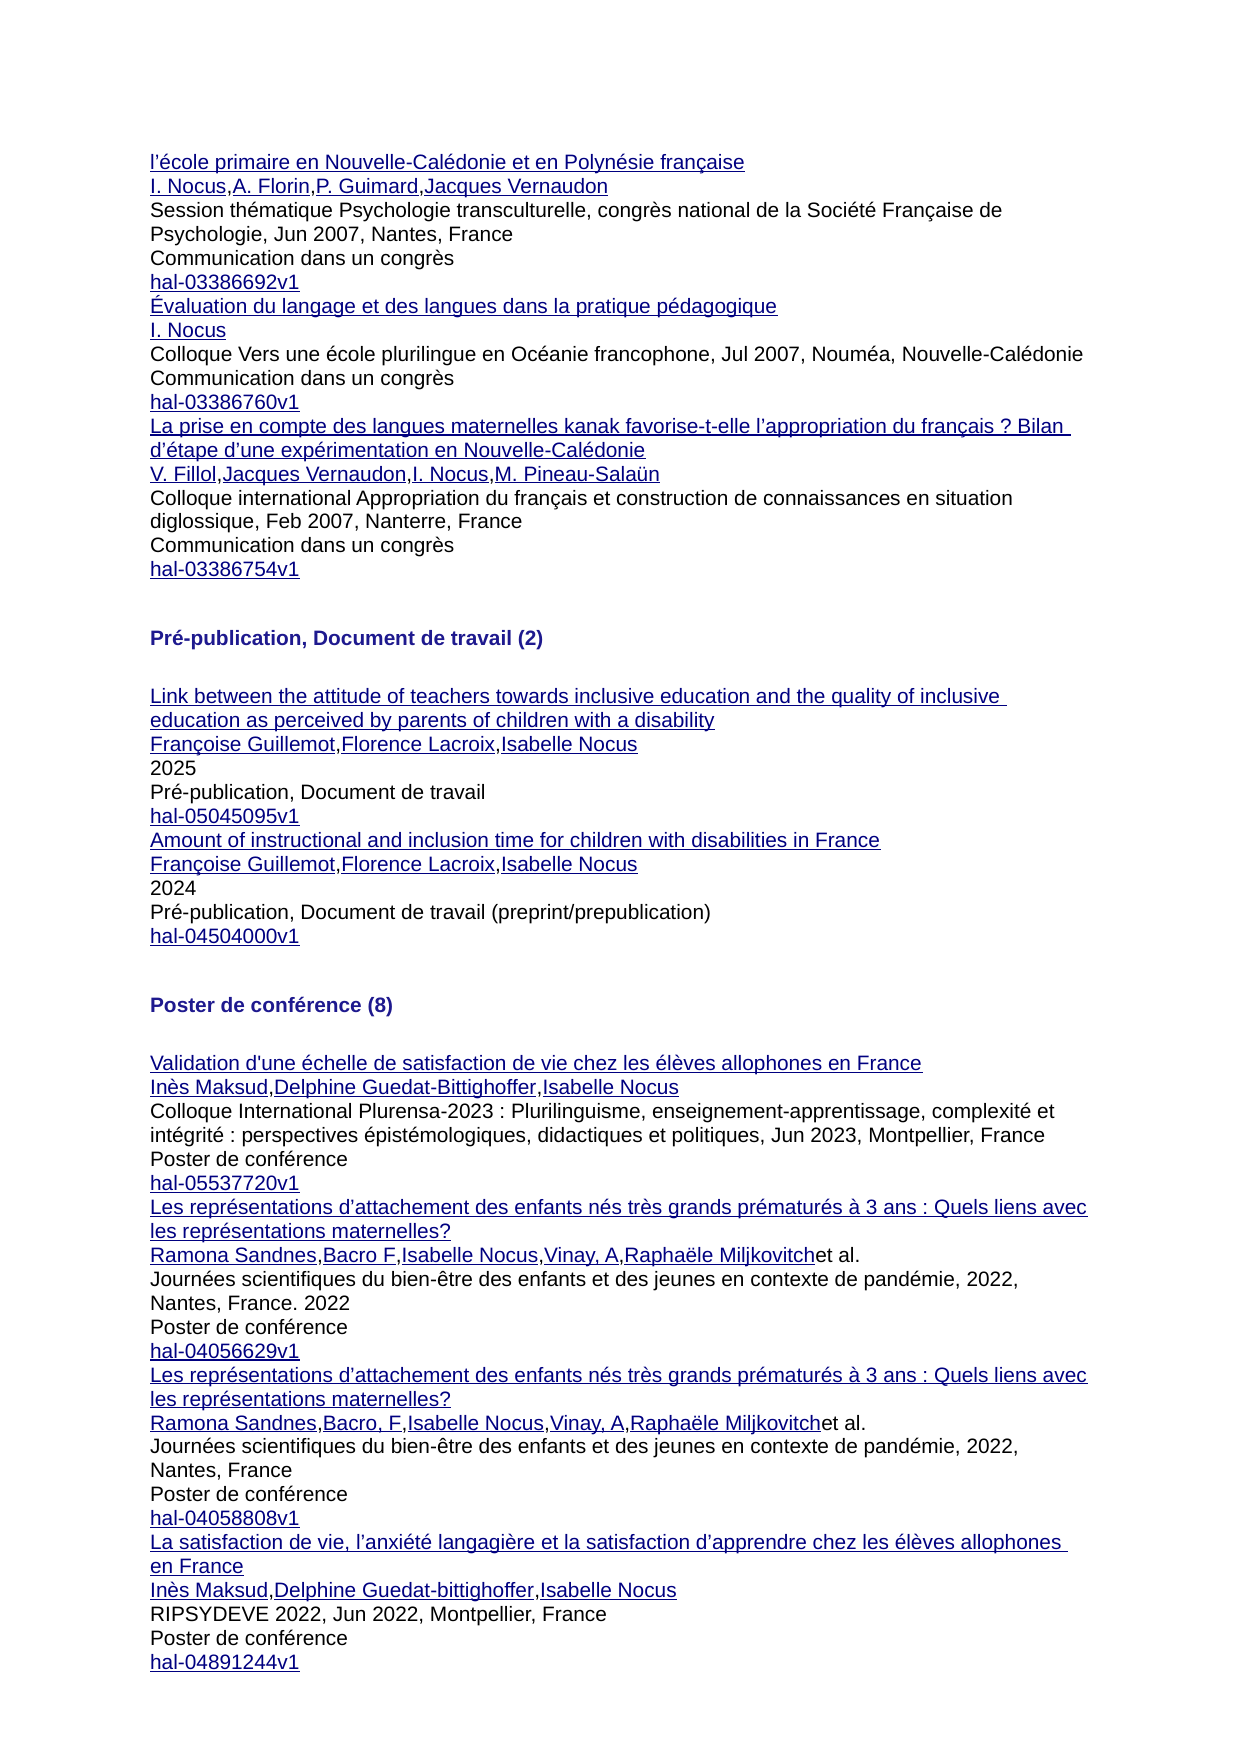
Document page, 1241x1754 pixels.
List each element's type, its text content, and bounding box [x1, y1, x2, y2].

table_header Validation d'une échelle de satisfaction de vie chez les élèves allophones en France Inès Maksud,Delphine Guedat-Bittighoffer,Isabelle Nocus Colloque International Plurensa-2023 : Plurilinguisme, enseignement-apprentissage, complexité et intégrité : perspectives épistémologiques, didactiques et politiques, Jun 2023, Montpellier, France Poster de conférence hal-05537720v1 [150, 1051, 1090, 1195]
subtitle Poster de conférence (8) [150, 993, 1090, 1017]
table_cell Évaluation du langage et des langues dans la pratique pédagogique I. Nocus Colloque Vers une école plurilingue en Océanie francophone, Jul 2007, Nouméa, Nouvelle-Calédonie Communication dans un congrès hal-03386760v1 [150, 294, 1090, 413]
table_header Link between the attitude of teachers towards inclusive education and the quality of inclusive education as perceived by parents of children with a disability Françoise Guillemot,Florence Lacroix,Isabelle Nocus 2025 Pré-publication, Document de travail hal-05045095v1 [150, 684, 1090, 828]
table_cell La satisfaction de vie, l’anxiété langagière et la satisfaction d’apprendre chez les élèves allophones en France Inès Maksud,Delphine Guedat‐bittighoffer,Isabelle Nocus RIPSYDEVE 2022, Jun 2022, Montpellier, France Poster de conférence hal-04891244v1 [150, 1530, 1090, 1674]
table_cell Les représentations d’attachement des enfants nés très grands prématurés à 3 ans : Quels liens avec les représentations maternelles? Ramona Sandnes,Bacro, F,Isabelle Nocus,Vinay, A,Raphaële Miljkovitchet al. Journées scientifiques du bien-être des enfants et des jeunes en contexte de pandémie, 2022, Nantes, France Poster de conférence hal-04058808v1 [150, 1363, 1090, 1530]
table_cell Amount of instructional and inclusion time for children with disabilities in France Françoise Guillemot,Florence Lacroix,Isabelle Nocus 2024 Pré-publication, Document de travail (preprint/prepublication) hal-04504000v1 [150, 828, 1090, 948]
subtitle Pré-publication, Document de travail (2) [150, 626, 1090, 650]
table_cell l’école primaire en Nouvelle-Calédonie et en Polynésie française I. Nocus,A. Florin,P. Guimard,Jacques Vernaudon Session thématique Psychologie transculturelle, congrès national de la Société Française de Psychologie, Jun 2007, Nantes, France Communication dans un congrès hal-03386692v1 [150, 150, 1090, 294]
table_cell La prise en compte des langues maternelles kanak favorise-t-elle l’appropriation du français ? Bilan d’étape d’une expérimentation en Nouvelle-Calédonie V. Fillol,Jacques Vernaudon,I. Nocus,M. Pineau-Salaün Colloque international Appropriation du français et construction de connaissances en situation diglossique, Feb 2007, Nanterre, France Communication dans un congrès hal-03386754v1 [150, 414, 1090, 581]
table_cell Les représentations d’attachement des enfants nés très grands prématurés à 3 ans : Quels liens avec les représentations maternelles? Ramona Sandnes,Bacro F,Isabelle Nocus,Vinay, A,Raphaële Miljkovitchet al. Journées scientifiques du bien-être des enfants et des jeunes en contexte de pandémie, 2022, Nantes, France. 2022 Poster de conférence hal-04056629v1 [150, 1195, 1090, 1362]
